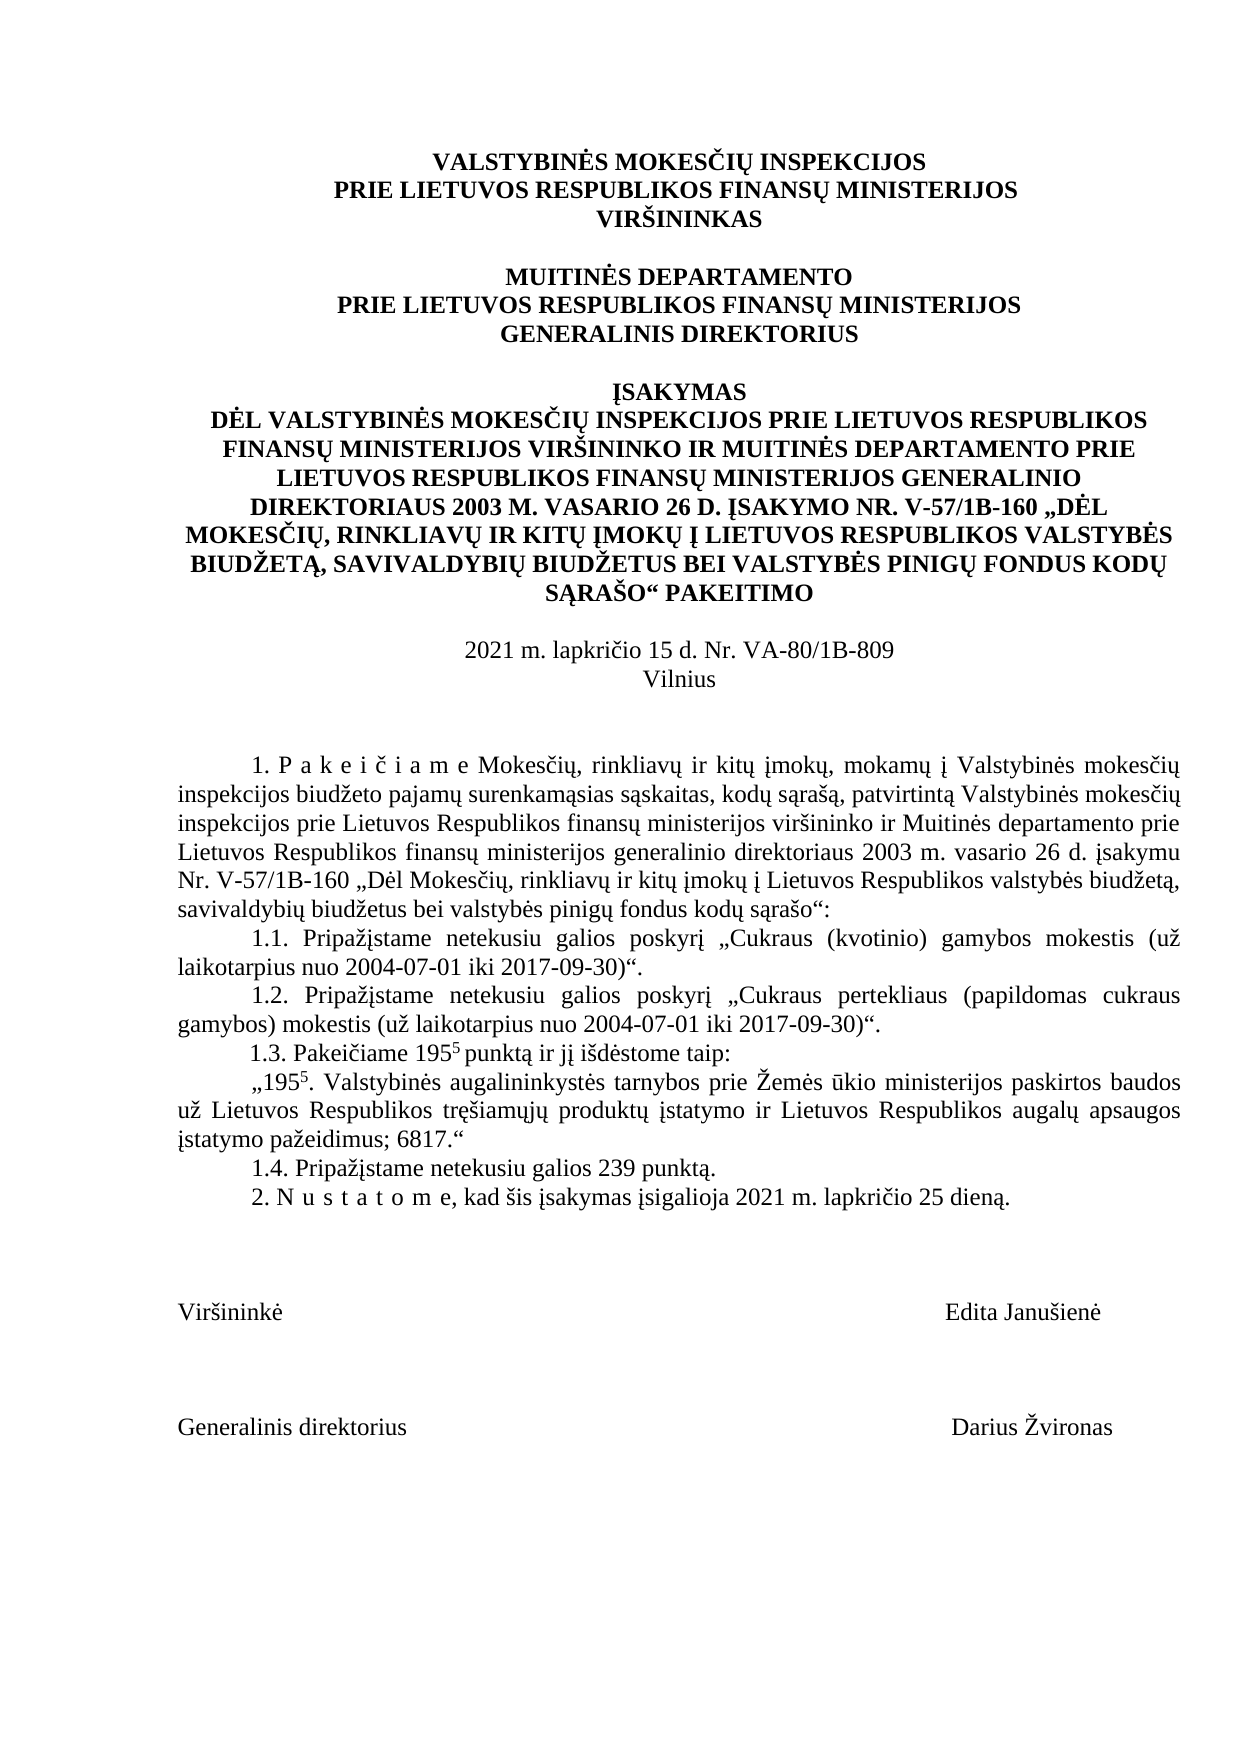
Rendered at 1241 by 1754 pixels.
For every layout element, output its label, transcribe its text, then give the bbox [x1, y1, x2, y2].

text DĖL VALSTYBINĖS MOKESČIŲ INSPEKCIJOS PRIE LIETUVOS RESPUBLIKOS FINANSŲ MINISTERIJOS VIRŠININKO IR MUITINĖS DEPARTAMENTO PRIE LIETUVOS RESPUBLIKOS FINANSŲ MINISTERIJOS GENERALINIO DIREKTORIAUS 2003 M. VASARIO 26 D. ĮSAKYMO NR. V-57/1B-160 „DĖL MOKESČIŲ, RINKLIAVŲ IR KITŲ ĮMOKŲ Į LIETUVOS RESPUBLIKOS VALSTYBĖS BIUDŽETĄ, SAVIVALDYBIŲ BIUDŽETUS BEI VALSTYBĖS PINIGŲ FONDUS KODŲ SĄRAŠO“ PAKEITIMO [177, 406, 1181, 607]
text 1.Pakeičiame Mokesčių, rinkliavų ir kitų įmokų, mokamų į Valstybinės mokesčių inspekcijos biudžeto pajamų surenkamąsias sąskaitas, kodų sąrašą, patvirtintą Valstybinės mokesčių inspekcijos prie Lietuvos Respublikos finansų ministerijos viršininko ir Muitinės departamento prie Lietuvos Respublikos finansų ministerijos generalinio direktoriaus 2003 m. vasario 26 d. įsakymu Nr. V-57/1B-160 „Dėl Mokesčių, rinkliavų ir kitų įmokų į Lietuvos Respublikos valstybės biudžetą, savivaldybių biudžetus bei valstybės pinigų fondus kodų sąrašo“: [177, 751, 1181, 923]
text VALSTYBINĖS MOKESČIŲ INSPEKCIJOS PRIE LIETUVOS RESPUBLIKOS FINANSŲ MINISTERIJOS VIRŠININKAS [177, 147, 1181, 233]
text Vilnius [177, 664, 1181, 693]
text generalinis direktorius [177, 319, 1181, 348]
text prie lietuvos respublikos finansų ministerijos [177, 291, 1181, 319]
text 1.4. Pripažįstame netekusiu galios 239 punktą. [177, 1153, 1182, 1182]
text ĮSAKYMAS [177, 377, 1181, 406]
text 1.2. Pripažįstame netekusiu galios poskyrį „Cukraus pertekliaus (papildomas cukraus gamybos) mokestis (už laikotarpius nuo 2004-07-01 iki 2017-09-30)“. [177, 981, 1181, 1038]
text 2021 m. lapkričio 15 d. Nr. VA-80/1B-809 [177, 636, 1181, 664]
text Muitinės departamento [177, 262, 1181, 291]
text 1.3. Pakeičiame 1955 punktą ir jį išdėstome taip: [177, 1038, 1181, 1067]
text Generalinis direktorius Darius Žvironas [177, 1412, 1181, 1441]
text „1955. Valstybinės augalininkystės tarnybos prie Žemės ūkio ministerijos paskirtos baudos už Lietuvos Respublikos tręšiamųjų produktų įstatymo ir Lietuvos Respublikos augalų apsaugos įstatymo pažeidimus; 6817.“ [177, 1067, 1182, 1153]
text 2. Nustatome, kad šis įsakymas įsigalioja 2021 m. lapkričio 25 dieną. [177, 1182, 1181, 1211]
text 1.1. Pripažįstame netekusiu galios poskyrį „Cukraus (kvotinio) gamybos mokestis (už laikotarpius nuo 2004-07-01 iki 2017-09-30)“. [177, 923, 1181, 981]
text Viršininkė Edita Janušienė [177, 1297, 1181, 1326]
